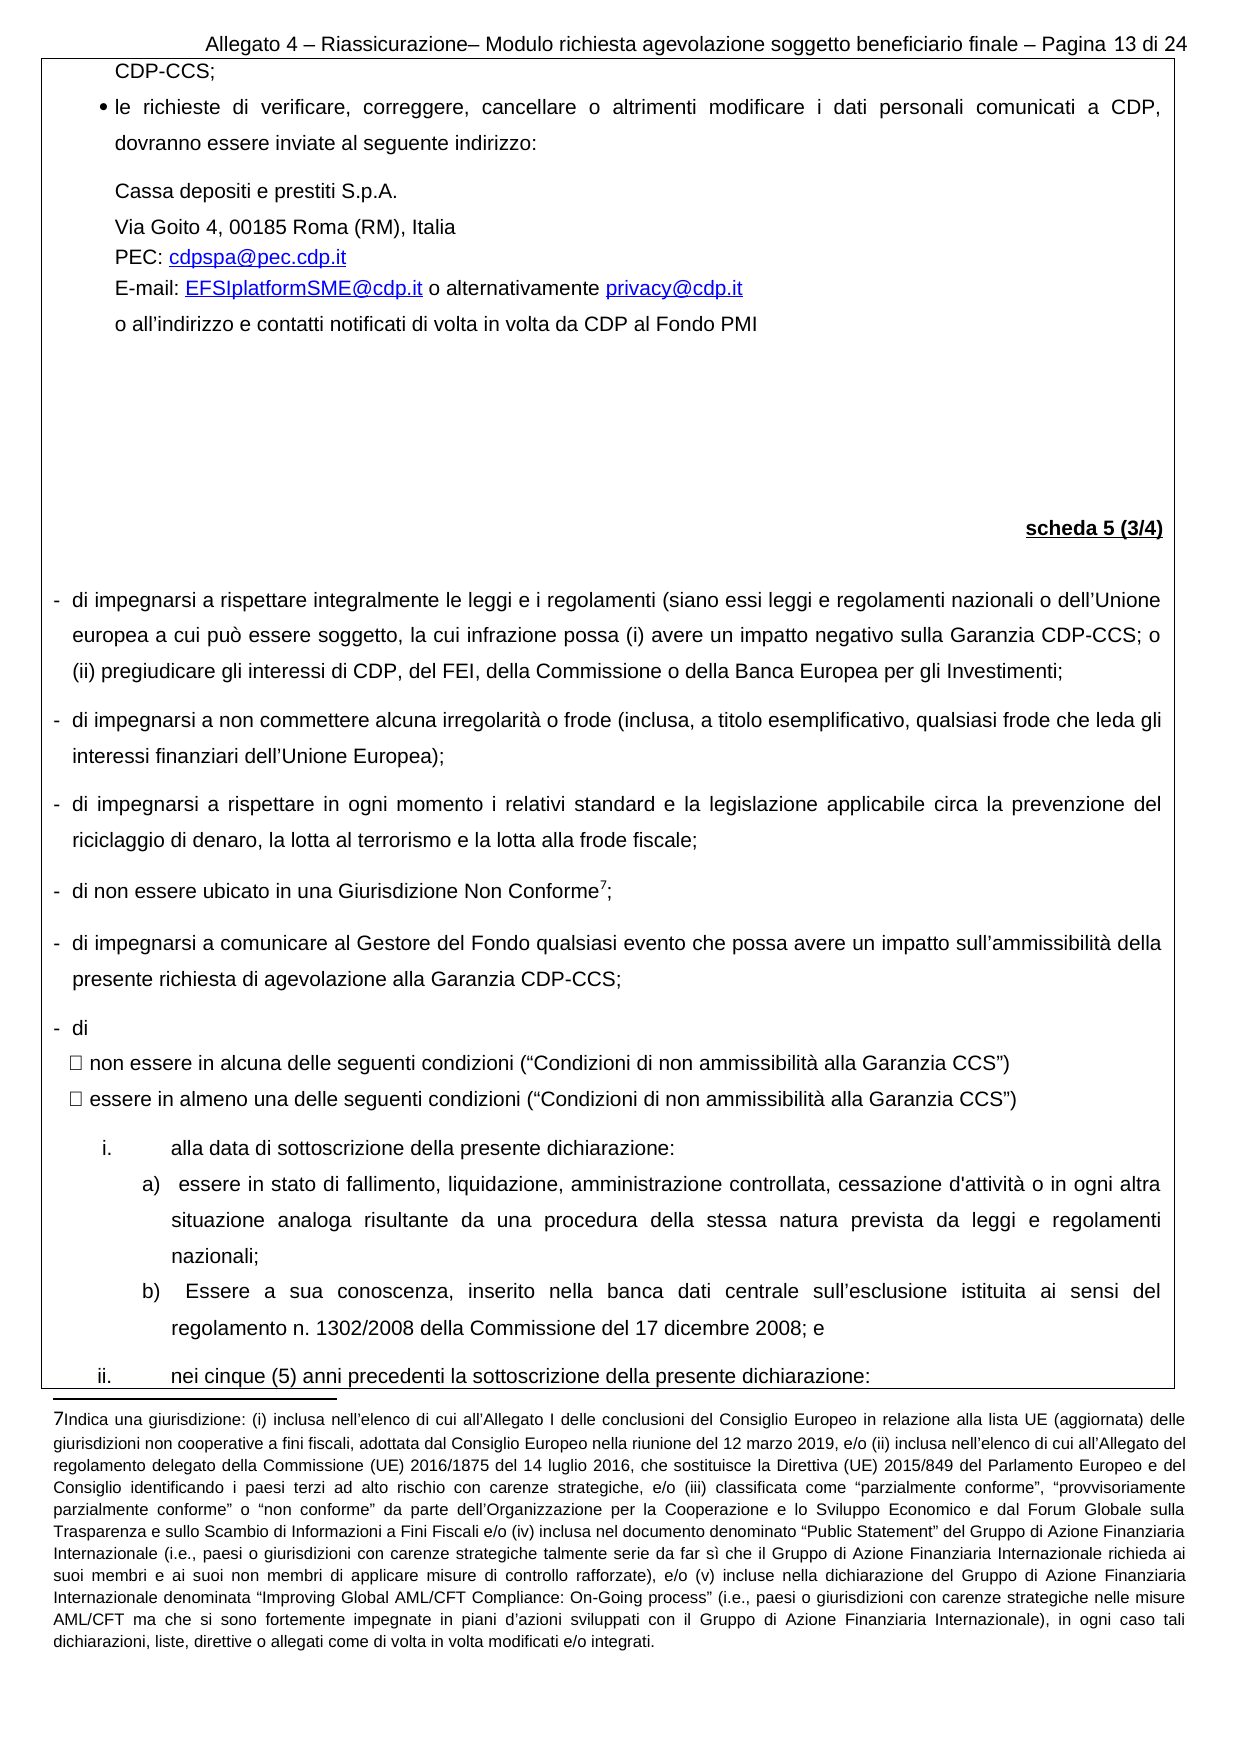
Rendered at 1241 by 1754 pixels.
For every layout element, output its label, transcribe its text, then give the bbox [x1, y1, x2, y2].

table_header scheda 5 (1/4) DICHIARA: ai fini dell’ammissibilità della presente richiesta di agevolazione alla controgaranzia rilasciata da Cassa Depositi e prestiti S.p.A., anche a valere sullo Strumento di garanzia per i settori culturali e creativi (“Garanzia CDP-CCS”) con la copertura dell’Unione Europea ai sensi del Programma Europa Creativa (“Creative Europe Programme”) e dal Fondo Europeo per gli Investimenti Strategici (EFSI) istituito ai sensi del Piano Investimenti per l’Europa (c.d. “Piano Juncker”), di non svolgere le seguenti attività: produzione, commercio o altra attività, che sia illegale ai sensi delle leggi o regolamenti della giurisdizione nazionale (la clonazione umana per fini di riproduzione è considerata un’attività economica illegale); produzione o il commercio del tabacco e degli alcolici distillati nonché dei prodotti correlati; produzione e commercio di armi e munizioni; casinò ed attività equivalenti; ricerca, sviluppo o applicazioni tecniche riferite a programmi o soluzioni elettroniche rivolte a: supportare qualunque delle attività incluse nei punti da 1 a 4 citati in precedenza; giochi d'azzardo su internet e casinò on line; pornografia; consentire l’accesso illegale a reti di dati elettronici; consentire di scaricare illegalmente dati elettronici; ricerca, sviluppo o applicazioni tecniche relative a: clonazione umana per scopi di ricerca o terapeutici; organismi geneticamente modificati (OGM). di riconoscere e concordare che la Cassa depositi e prestiti S.p.A (“CDP”), il Fondo Europeo per gli Investimenti (“FEI”), gli agenti del FEI, la Corte dei Conti Europea, la Commissione Europea (“Commissione”), gli agenti o i contraenti della Commissione (incluso l’Ufficio europeo per la lotta antifrode (“OLAF”)), la Banca Europea per gli Investimenti (“BEI”) e/o qualsiasi altra istituzione o organismo dell’Unione Europea avente facoltà di verificare l’utilizzo della Garanzia CDP- CCS e/o qualsiasi altro organismo autorizzato ai sensi delle leggi applicabili (collettivamente – gli “Enti Autorizzati” e ognuno - “Ente Autorizzato”) avranno il diritto di effettuare revisioni e controlli nonché di richiedere informazioni e documentazioni in relazione alla presente richiesta di agevolazione nonché al relativo contratto di finanziamento e alla scheda 5 (2/4) sua esecuzione, ai fini della valutazione della Garanzia CDP-CCS, di impegnarsi pertanto a consentire lo svolgimento di visite e ispezioni di monitoraggio da parte di ciascun Ente Autorizzato sulle proprie attività commerciali, libri e registri e, dato che tali controlli potrebbero richiedere visite e ispezioni presso i propri locali, di impegnarsi altresì a consentire a ciascuno degli Enti Autorizzati l’accesso alle proprie strutture durante il normale orario lavorativo; di impegnarsi a conservare e rendere disponibili per gli Enti Autorizzati, per un periodo di sette (7) anni dalla scadenza del finanziamento per il quale è sottoscritta la presente richiesta di agevolazione, tutta la documentazione relativa allo stesso; di essere consapevole, oltre a quanto previsto nella scheda 7 della presente richiesta di agevolazione, che: il FEI e CDP tratteranno i dati personali relativi a ciascun soggetto beneficiario finale in conformità, rispettivamente, con il Report FEI sulla Protezione dei Dati Personali del Beneficiario Finale e con il Regolamento sulla Protezione Dati Personali; FEI e CDP agiscono in via autonoma come Titolari del trattamento dei dati; il nome, l’indirizzo e ogni altro dato personale relativo a ciascun soggetto beneficiario finale potranno essere comunicati al FEI, a CDP, alla BEI e/o a qualsiasi altro mandante/fornitore di provvista ai fini della controgaranzia rilasciata da Cassa Depositi e prestiti, ciascuno in qualità di Titolare autonomo del trattamento dei dati; i predetti dati personali potranno essere resi pubblici da CDP e/o dal FEI sui propri siti web, ad eccezione dei casi previsti dalla legge o dai regolamenti applicabili ovvero qualora, prima dell’effettiva concessione della garanzia, il soggetto beneficiario finale renda noto, anche per il tramite del soggetto richiedente, che tale pubblicazione rischia di danneggiare il proprio interesse commerciale o di minacciare i diritti e le libertà individuali tutelate dalla Carta Fondamentale dei Diritti dell’Unione Europea; ogni dato personale comunicato a CDP e/o al FEI sarà conservato fino a 7 anni dopo il termine della Garanzia CDP-CCS; le richieste di verificare, correggere, cancellare o altrimenti modificare i dati personali comunicati a CDP, dovranno essere inviate al seguente indirizzo: Cassa depositi e prestiti S.p.A. Via Goito 4, 00185 Roma (RM), Italia PEC: cdpspa@pec.cdp.it E-mail: EFSIplatformSME@cdp.it o alternativamente privacy@cdp.it o all’indirizzo e contatti notificati di volta in volta da CDP al Fondo PMI scheda 5 (3/4) di impegnarsi a rispettare integralmente le leggi e i regolamenti (siano essi leggi e regolamenti nazionali o dell’Unione europea a cui può essere soggetto, la cui infrazione possa (i) avere un impatto negativo sulla Garanzia CDP-CCS; o (ii) pregiudicare gli interessi di CDP, del FEI, della Commissione o della Banca Europea per gli Investimenti; di impegnarsi a non commettere alcuna irregolarità o frode (inclusa, a titolo esemplificativo, qualsiasi frode che leda gli interessi finanziari dell’Unione Europea); di impegnarsi a rispettare in ogni momento i relativi standard e la legislazione applicabile circa la prevenzione del riciclaggio di denaro, la lotta al terrorismo e la lotta alla frode fiscale; di non essere ubicato in una Giurisdizione Non Conforme; di impegnarsi a comunicare al Gestore del Fondo qualsiasi evento che possa avere un impatto sull’ammissibilità della presente richiesta di agevolazione alla Garanzia CDP-CCS; di  non essere in alcuna delle seguenti condizioni (“Condizioni di non ammissibilità alla Garanzia CCS”)  essere in almeno una delle seguenti condizioni (“Condizioni di non ammissibilità alla Garanzia CCS”) alla data di sottoscrizione della presente dichiarazione: essere in stato di fallimento, liquidazione, amministrazione controllata, cessazione d'attività o in ogni altra situazione analoga risultante da una procedura della stessa natura prevista da leggi e regolamenti nazionali; Essere a sua conoscenza, inserito nella banca dati centrale sull’esclusione istituita ai sensi del regolamento n. 1302/2008 della Commissione del 17 dicembre 2008; e nei cinque (5) anni precedenti la sottoscrizione della presente dichiarazione: essere entrato in stato di concordato preventivo a seguito di fallimento o amministrazione controllata; essere stato condannato, così come le persone che hanno poteri di rappresentanza, di decisione o di controllo sullo stesso, per un reato relativo alla condotta professionale, con sentenza passata in giudicato, che potrebbe influenzare la loro capacità di effettuare l’operazione finanziaria per la quale è richiesta la presente agevolazione*; scheda 5 (4/4) essere stato condannato, così come le persone che hanno poteri di rappresentanza, di decisione o di controllo sullo stesso, con sentenza passata in giudicato, per reati di frode, corruzione, partecipazione a un'organizzazione criminale, riciclaggio di denaro o per qualsiasi altra attività illecita, nel caso in cui tale attività illegale sia lesiva degli interessi finanziari dell'Unione Europea*. * le condizioni di cui al punto ii), lettere b) e c), non trovano applicazione nel caso in cui il Soggetto beneficiario finale possa dimostrare di aver adottato misure idonee nei confronti delle persone con poteri di rappresentanza, di decisione o di controllo sul Soggetto beneficiario finale stesso che abbiano subito tali condanne. e, infine DICHIARA: di essere consapevole che il finanziamento per il quale è richiesta la presente agevolazione è reso possibile grazie al supporto di CDP, quale Istituto Nazionale di Promozione, il cui ruolo prevede il sostegno delle esigenze finanziarie delle PMI e grazie alla Garanzia rilasciata dallo Strumento di garanzia per i settori culturali e creativi con la copertura dell’Unione Europea ai sensi del programma Europa Creativa (“Creative Europe Programme”) e dal Fondo Europeo per gli Investimenti Strategici (EFSI) istituito ai sensi del Piano Investimenti per l’Europa. Lo scopo dell’EFSI è quello di supportare il finanziamento e l’implementazione di investimenti produttivi nell’Unione Europea e assicurare un maggiore accesso al credito. DATA: FIRMA E TIMBRO si allega fotocopia di documento di identità in corso di validità. [42, 59, 1174, 1388]
